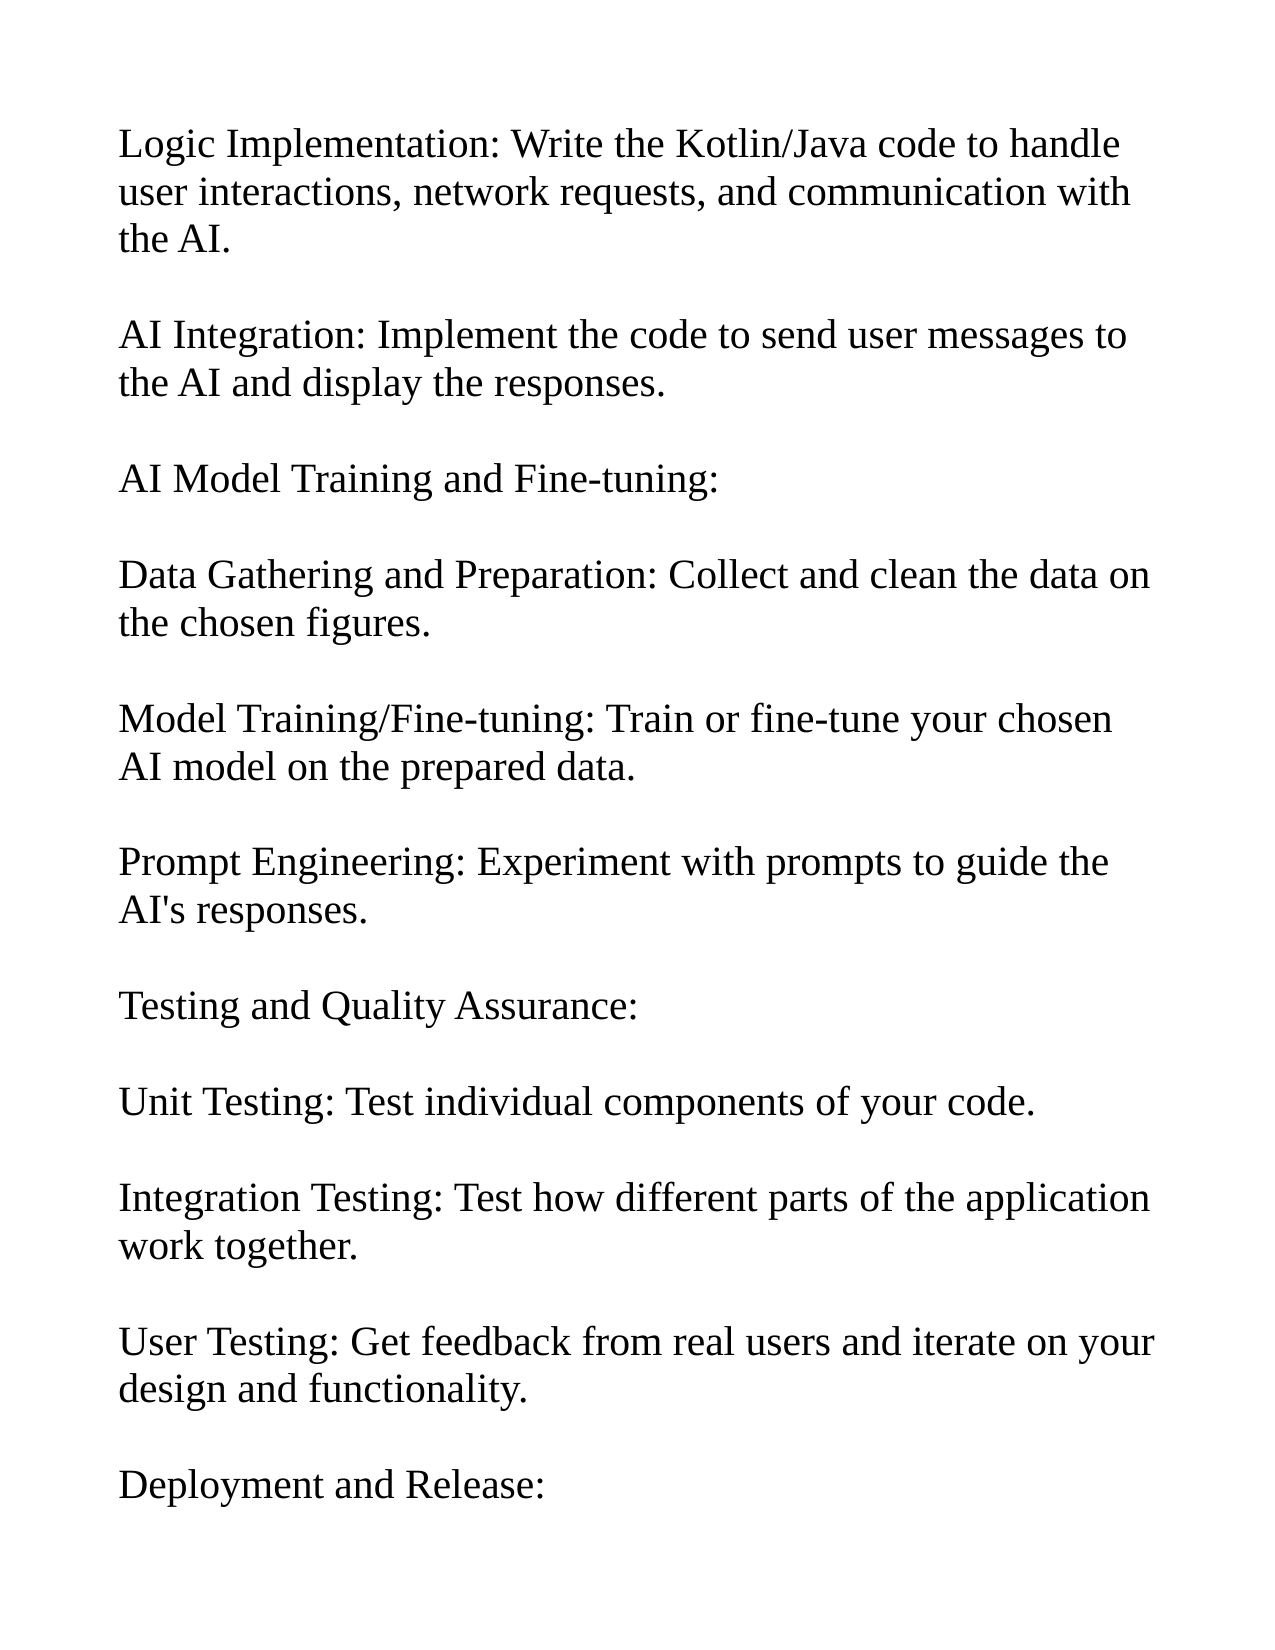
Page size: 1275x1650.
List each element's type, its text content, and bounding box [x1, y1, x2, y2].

text Deployment and Release: [118, 1460, 1157, 1508]
text Model Training/Fine-tuning: Train or fine-tune your chosen AI model on the prepared data. [118, 693, 1157, 789]
text Logic Implementation: Write the Kotlin/Java code to handle user interactions, network requests, and communication with the AI. [118, 118, 1157, 262]
text Testing and Quality Assurance: [118, 981, 1157, 1028]
text User Testing: Get feedback from real users and iterate on your design and functionality. [118, 1316, 1157, 1412]
text AI Integration: Implement the code to send user messages to the AI and display the responses. [118, 310, 1157, 406]
text Unit Testing: Test individual components of your code. [118, 1076, 1157, 1124]
text Data Gathering and Preparation: Collect and clean the data on the chosen figures. [118, 549, 1157, 645]
text Prompt Engineering: Experiment with prompts to guide the AI's responses. [118, 837, 1157, 933]
text AI Model Training and Fine-tuning: [118, 453, 1157, 501]
text Integration Testing: Test how different parts of the application work together. [118, 1172, 1157, 1268]
